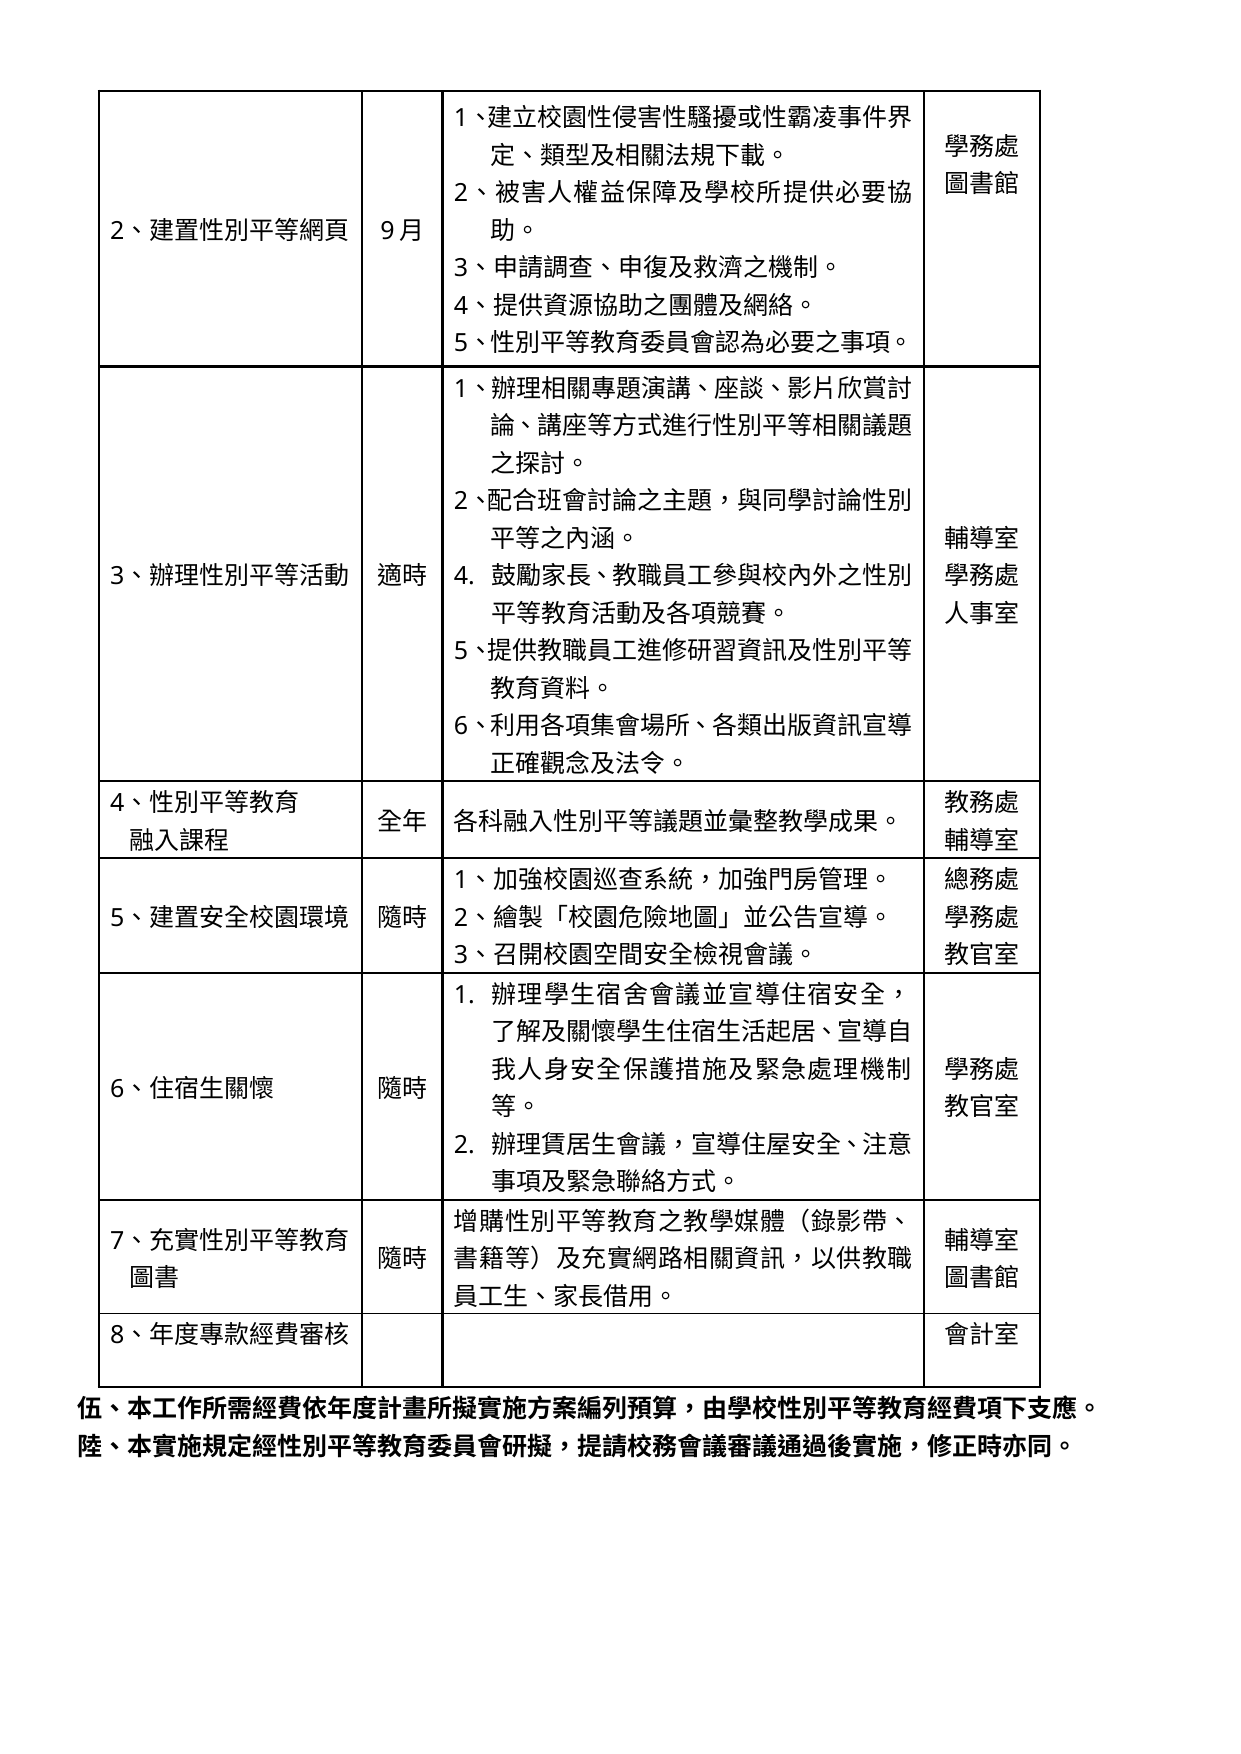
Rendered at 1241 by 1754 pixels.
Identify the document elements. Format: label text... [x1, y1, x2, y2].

text 陸、本實施規定經性別平等教育委員會研擬，提請校務會議審議通過後實施，修正時亦同。 [77, 1425, 1163, 1463]
table_cell 隨時 [363, 859, 441, 972]
table_cell 學務處 教官室 [925, 974, 1039, 1199]
table_cell 全年 [363, 782, 441, 857]
table_cell [444, 1314, 923, 1352]
table_cell 9月 [363, 92, 441, 365]
table_cell 4、性別平等教育 融入課程 [100, 782, 361, 857]
table_cell 辦理學生宿舍會議並宣導住宿安全，了解及關懷學生住宿生活起居、宣導自我人身安全保護措施及緊急處理機制等。 辦理賃居生會議，宣導住屋安全、注意事項及緊急聯絡方式。 [444, 974, 923, 1199]
table_cell 輔導室 圖書館 [925, 1201, 1039, 1313]
table_cell [363, 1352, 441, 1386]
table_cell 總務處 學務處 教官室 [925, 859, 1039, 972]
table_cell 6、住宿生關懷 [100, 974, 361, 1199]
table_cell 1、加強校園巡查系統，加強門房管理。 2、繪製「校園危險地圖」並公告宣導。 3、召開校園空間安全檢視會議。 [444, 859, 923, 972]
table_cell 輔導室 學務處 人事室 [925, 368, 1039, 780]
table_cell 2、建置性別平等網頁 [100, 92, 361, 365]
table_cell 學務處 圖書館 [925, 92, 1039, 365]
table_cell [444, 1352, 923, 1386]
table_cell 各科融入性別平等議題並彙整教學成果。 [444, 782, 923, 857]
table_cell 增購性別平等教育之教學媒體（錄影帶、書籍等）及充實網路相關資訊，以供教職員工生、家長借用。 [444, 1201, 923, 1313]
table_cell 3、辦理性別平等活動 [100, 368, 361, 780]
table_cell 5、建置安全校園環境 [100, 859, 361, 972]
table_cell 1、辦理相關專題演講、座談、影片欣賞討論、講座等方式進行性別平等相關議題之探討。 2、配合班會討論之主題，與同學討論性別平等之內涵。 鼓勵家長、教職員工參與校內外之性別平等教育活動及各項競賽。 5、提供教職員工進修研習資訊及性別平等教育資料。 6、利用各項集會場所、各類出版資訊宣導正確觀念及法令。 [444, 368, 923, 780]
table_cell 7、充實性別平等教育 圖書 [100, 1201, 361, 1313]
table_cell 8、年度專款經費審核 [100, 1314, 361, 1352]
table_cell [100, 1352, 361, 1386]
table_cell 1、建立校園性侵害性騷擾或性霸凌事件界定、類型及相關法規下載。 2、被害人權益保障及學校所提供必要協助。 3、申請調查、申復及救濟之機制。 4、提供資源協助之團體及網絡。 5、性別平等教育委員會認為必要之事項。 [444, 92, 923, 365]
table_cell [363, 1314, 441, 1352]
table_cell 隨時 [363, 974, 441, 1199]
table_cell 會計室 [925, 1314, 1039, 1352]
table_cell 適時 [363, 368, 441, 780]
table_cell [925, 1352, 1039, 1386]
table_cell 教務處 輔導室 [925, 782, 1039, 857]
text 伍、本工作所需經費依年度計畫所擬實施方案編列預算，由學校性別平等教育經費項下支應。 [77, 1388, 1163, 1425]
table_cell 隨時 [363, 1201, 441, 1313]
